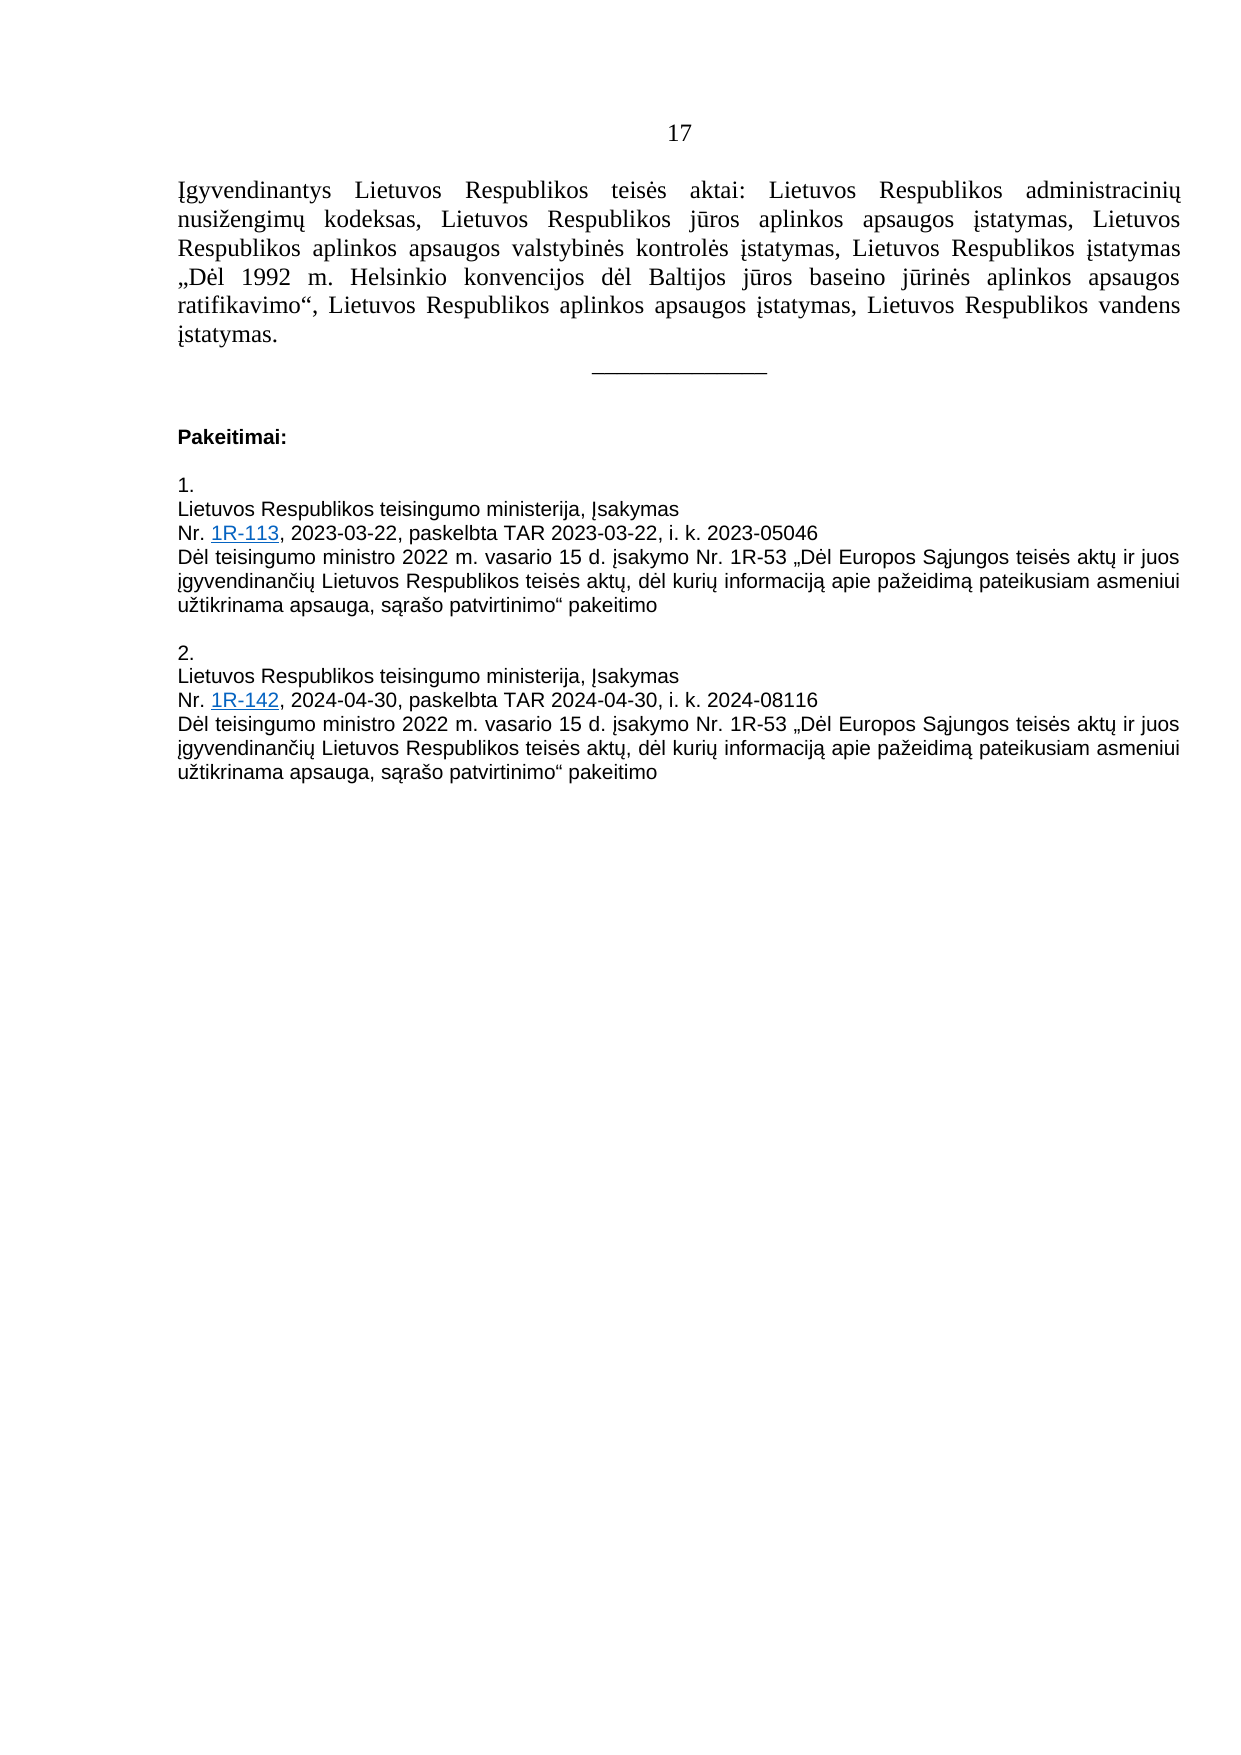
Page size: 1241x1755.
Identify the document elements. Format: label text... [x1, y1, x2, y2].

text Dėl teisingumo ministro 2022 m. vasario 15 d. įsakymo Nr. 1R-53 „Dėl Europos Sąjungos teisės aktų ir juos įgyvendinančių Lietuvos Respublikos teisės aktų, dėl kurių informaciją apie pažeidimą pateikusiam asmeniui užtikrinama apsauga, sąrašo patvirtinimo“ pakeitimo [177, 712, 1181, 784]
text Įgyvendinantys Lietuvos Respublikos teisės aktai: Lietuvos Respublikos administracinių nusižengimų kodeksas, Lietuvos Respublikos jūros aplinkos apsaugos įstatymas, Lietuvos Respublikos aplinkos apsaugos valstybinės kontrolės įstatymas, Lietuvos Respublikos įstatymas „Dėl 1992 m. Helsinkio konvencijos dėl Baltijos jūros baseino jūrinės aplinkos apsaugos ratifikavimo“, Lietuvos Respublikos aplinkos apsaugos įstatymas, Lietuvos Respublikos vandens įstatymas. [177, 176, 1181, 348]
text Lietuvos Respublikos teisingumo ministerija, Įsakymas [177, 664, 1181, 688]
text Dėl teisingumo ministro 2022 m. vasario 15 d. įsakymo Nr. 1R-53 „Dėl Europos Sąjungos teisės aktų ir juos įgyvendinančių Lietuvos Respublikos teisės aktų, dėl kurių informaciją apie pažeidimą pateikusiam asmeniui užtikrinama apsauga, sąrašo patvirtinimo“ pakeitimo [177, 544, 1181, 616]
text Lietuvos Respublikos teisingumo ministerija, Įsakymas [177, 497, 1181, 521]
text 1. [177, 473, 1181, 497]
text 2. [177, 640, 1181, 664]
text ______________ [177, 348, 1181, 377]
text Nr. 1R-113, 2023-03-22, paskelbta TAR 2023-03-22, i. k. 2023-05046 [177, 521, 1181, 544]
text Pakeitimai: [177, 425, 1181, 449]
text Nr. 1R-142, 2024-04-30, paskelbta TAR 2024-04-30, i. k. 2024-08116 [177, 688, 1181, 712]
